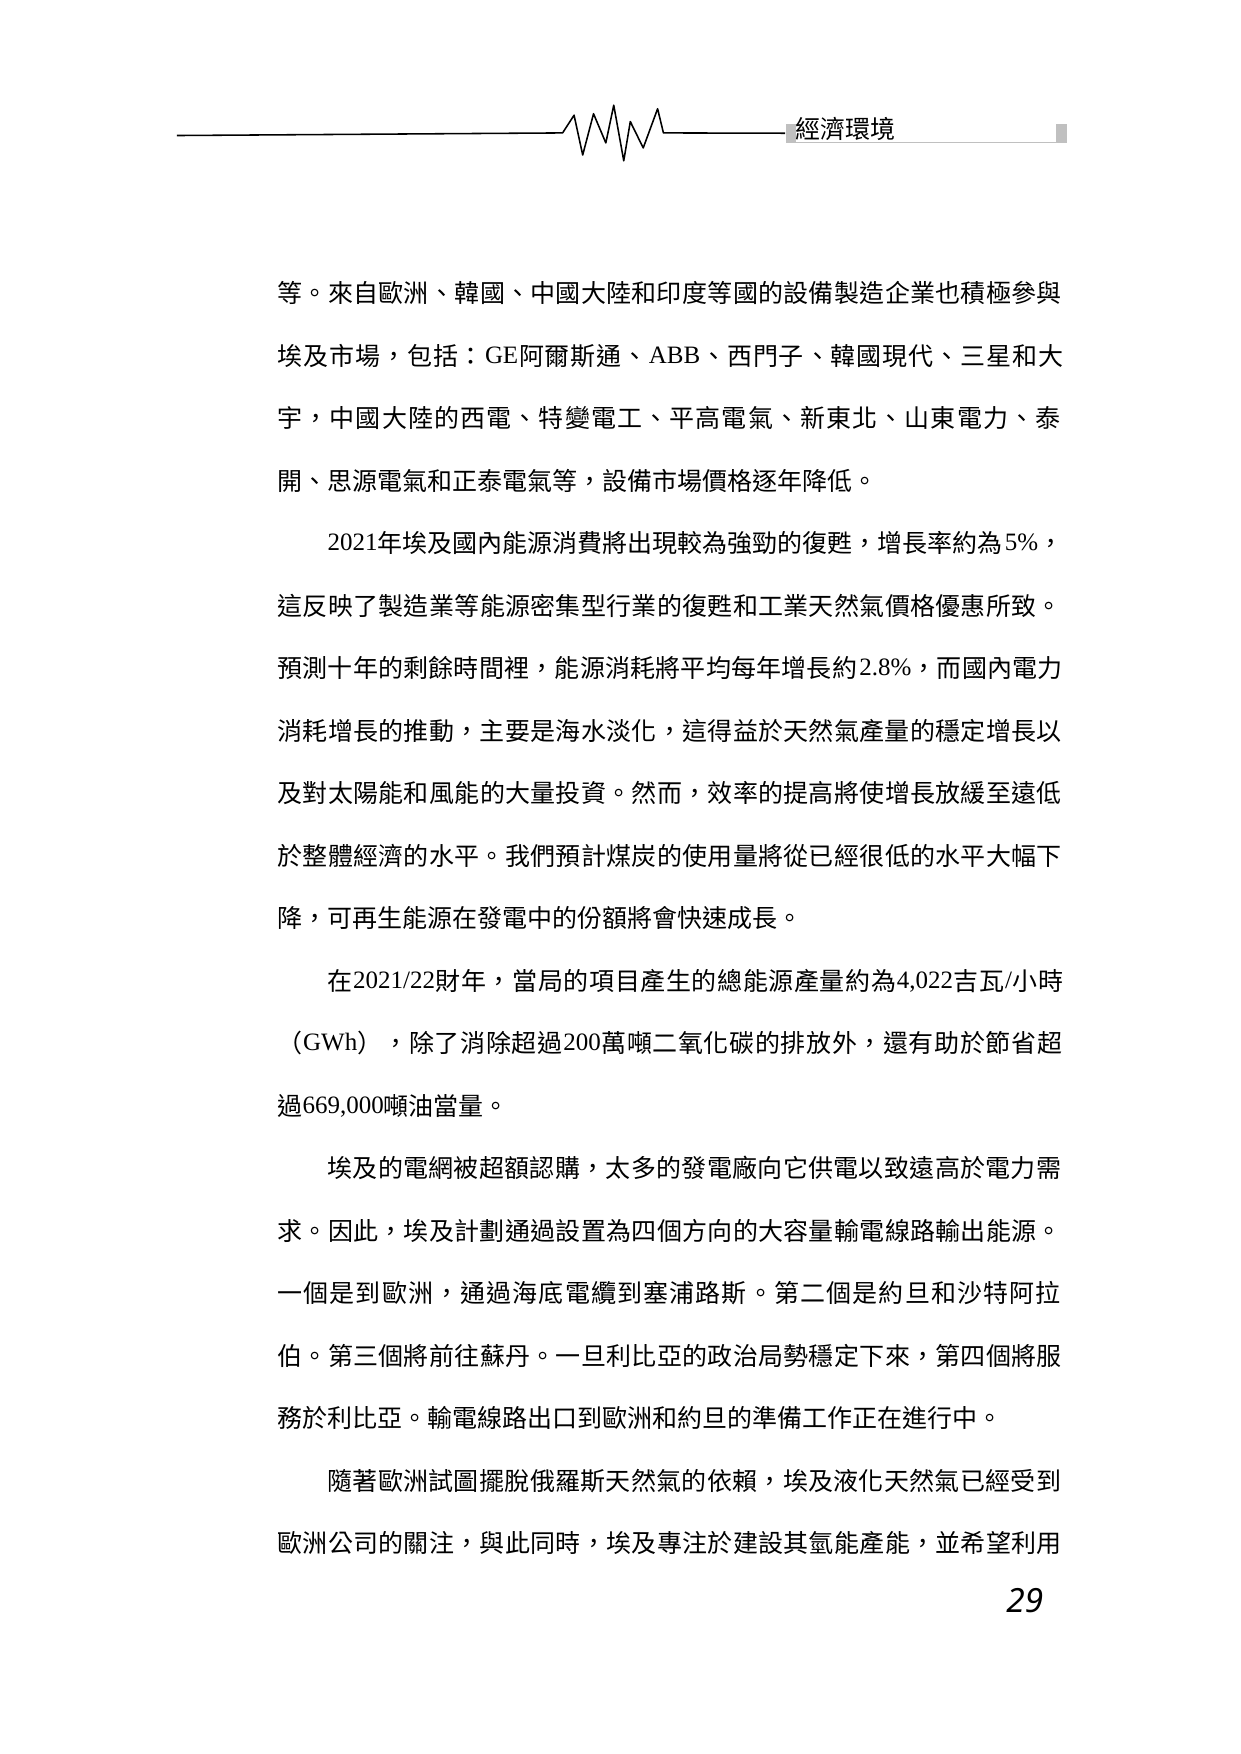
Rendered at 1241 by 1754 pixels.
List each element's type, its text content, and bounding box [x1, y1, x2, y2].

text 2021年埃及國內能源消費將出現較為強勁的復甦，增長率約為5%，這反映了製造業等能源密集型行業的復甦和工業天然氣價格優惠所致。預測十年的剩餘時間裡，能源消耗將平均每年增長約2.8%，而國內電力消耗增長的推動，主要是海水淡化，這得益於天然氣產量的穩定增長以及對太陽能和風能的大量投資。然而，效率的提高將使增長放緩至遠低於整體經濟的水平。我們預計煤炭的使用量將從已經很低的水平大幅下降，可再生能源在發電中的份額將會快速成長。 [277, 500, 1063, 938]
text 等。來自歐洲、韓國、中國大陸和印度等國的設備製造企業也積極參與埃及市場，包括：GE阿爾斯通、ABB、西門子、韓國現代、三星和大宇，中國大陸的西電、特變電工、平高電氣、新東北、山東電力、泰開、思源電氣和正泰電氣等，設備市場價格逐年降低。 [277, 250, 1063, 500]
text 在2021/22財年，當局的項目產生的總能源產量約為4,022吉瓦/小時（GWh），除了消除超過200萬噸二氧化碳的排放外，還有助於節省超過669,000噸油當量。 [277, 938, 1063, 1125]
text 隨著歐洲試圖擺脫俄羅斯天然氣的依賴，埃及液化天然氣已經受到歐洲公司的關注，與此同時，埃及專注於建設其氫能產能，並希望利用 [277, 1438, 1063, 1563]
text 埃及的電網被超額認購，太多的發電廠向它供電以致遠高於電力需求。因此，埃及計劃通過設置為四個方向的大容量輸電線路輸出能源。一個是到歐洲，通過海底電纜到塞浦路斯。第二個是約旦和沙特阿拉伯。第三個將前往蘇丹。一旦利比亞的政治局勢穩定下來，第四個將服務於利比亞。輸電線路出口到歐洲和約旦的準備工作正在進行中。 [277, 1125, 1063, 1438]
